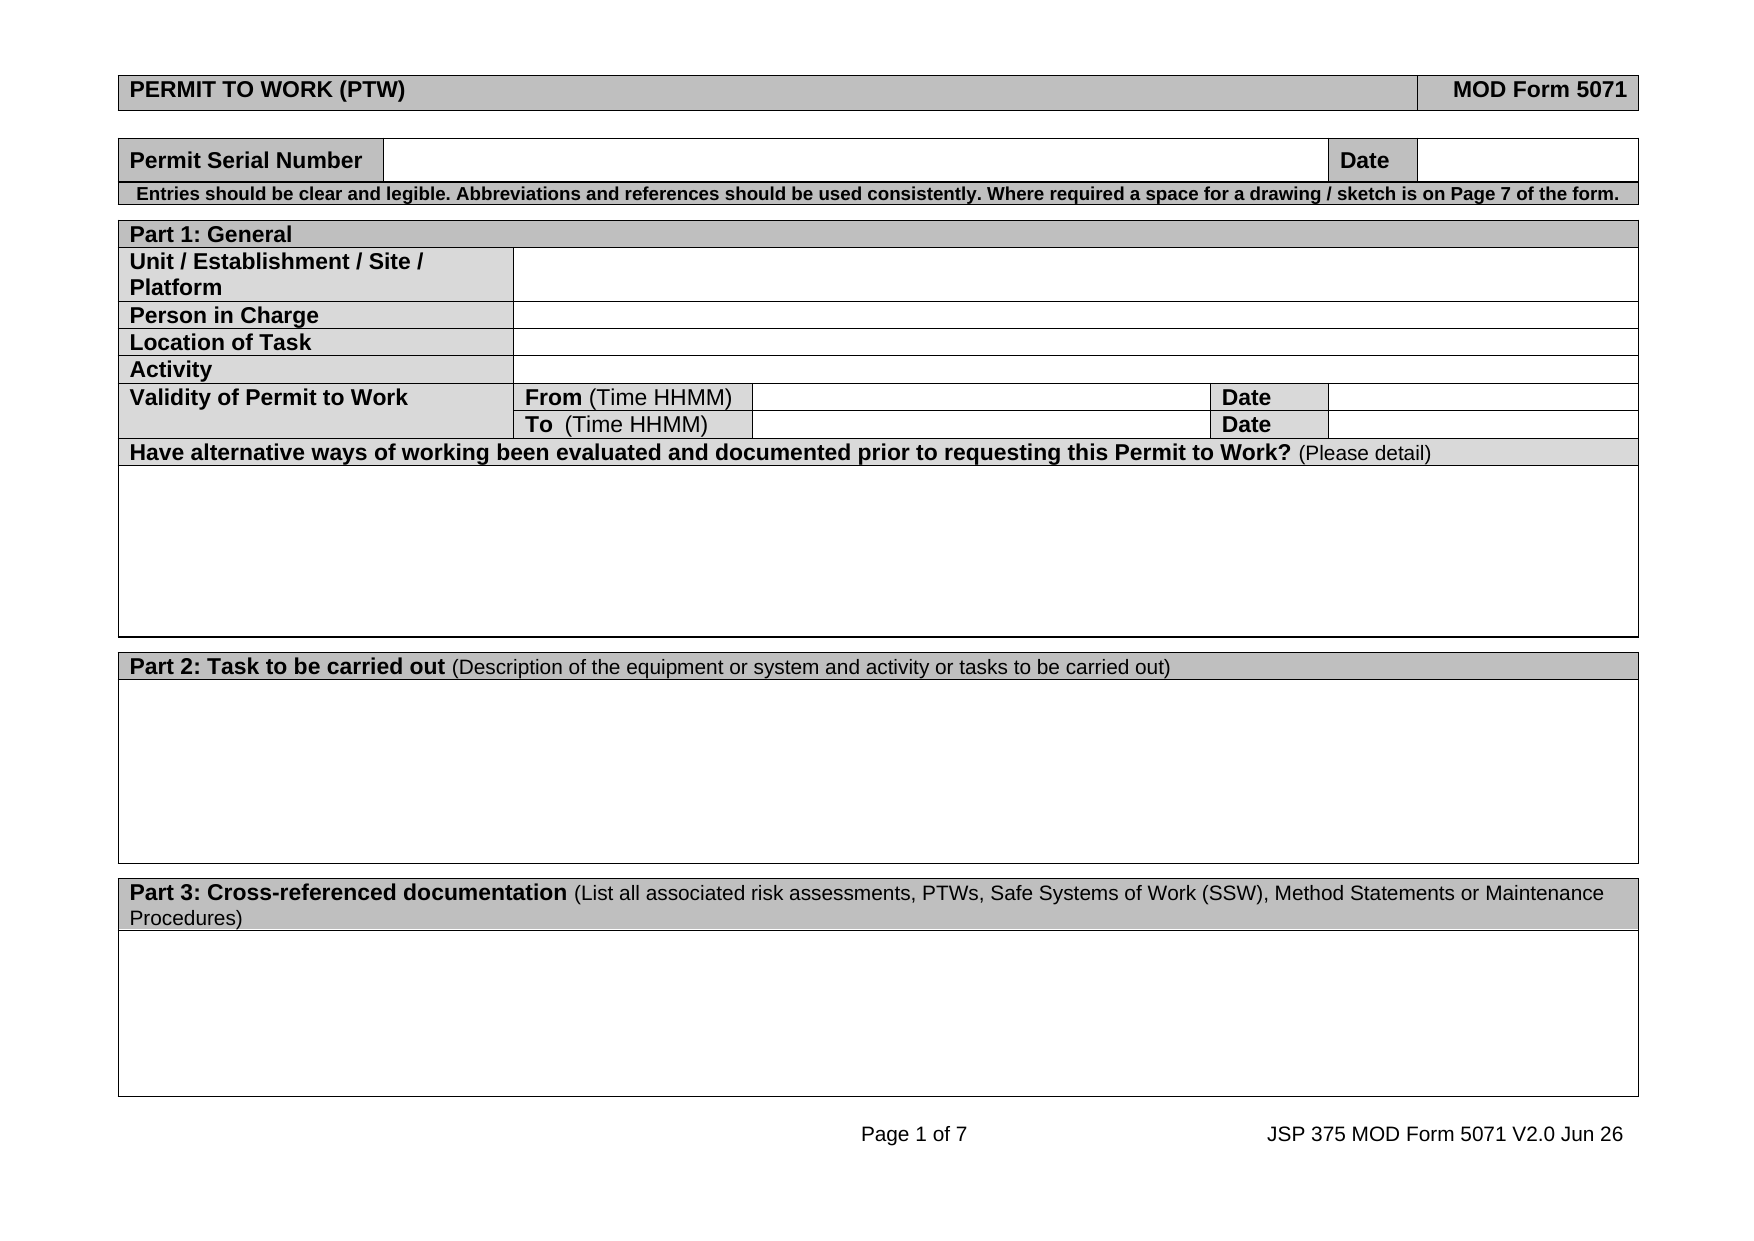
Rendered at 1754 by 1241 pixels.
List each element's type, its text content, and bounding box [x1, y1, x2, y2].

table_cell [119, 466, 1638, 636]
table_cell Person in Charge [119, 302, 513, 328]
table_cell [119, 680, 1638, 863]
table_cell Part 1: General [119, 221, 1638, 247]
table_header Permit Serial Number [119, 139, 383, 181]
table_cell [514, 329, 1638, 355]
table_cell Part 3: Cross-referenced documentation (List all associated risk assessments, PTWs, Safe Systems of Work (SSW), Method Statements or Maintenance Procedures) [119, 879, 1638, 929]
table_header Date [1329, 139, 1417, 181]
table_cell [753, 411, 1210, 438]
table_cell [119, 931, 1638, 1096]
table_cell Date [1211, 384, 1328, 410]
table_cell [514, 302, 1638, 328]
table_cell Date [1211, 411, 1328, 438]
table_cell [753, 384, 1210, 410]
table_cell [514, 356, 1638, 383]
table_header [384, 139, 1328, 181]
table_cell [514, 248, 1638, 301]
table_cell Location of Task [119, 329, 513, 355]
table_header Part 2: Task to be carried out (Description of the equipment or system and activity or tasks to be carried out) [119, 653, 1638, 679]
table_cell Unit / Establishment / Site / Platform [119, 248, 513, 301]
table_cell [118, 205, 1638, 219]
table_cell Activity [119, 356, 513, 383]
table_cell [1329, 384, 1638, 410]
table_cell [1329, 411, 1638, 438]
table_cell Have alternative ways of working been evaluated and documented prior to requesting this Permit to Work? (Please detail) [119, 439, 1638, 465]
table_cell [118, 864, 1638, 878]
table_cell Entries should be clear and legible. Abbreviations and references should be used consistently. Where required a space for a drawing / sketch is on Page 7 of the form. [119, 183, 1638, 204]
table_cell From (Time HHMM) [514, 384, 752, 410]
table_header [1418, 139, 1638, 181]
table_cell To (Time HHMM) [514, 411, 752, 438]
table_cell Validity of Permit to Work [119, 384, 513, 438]
